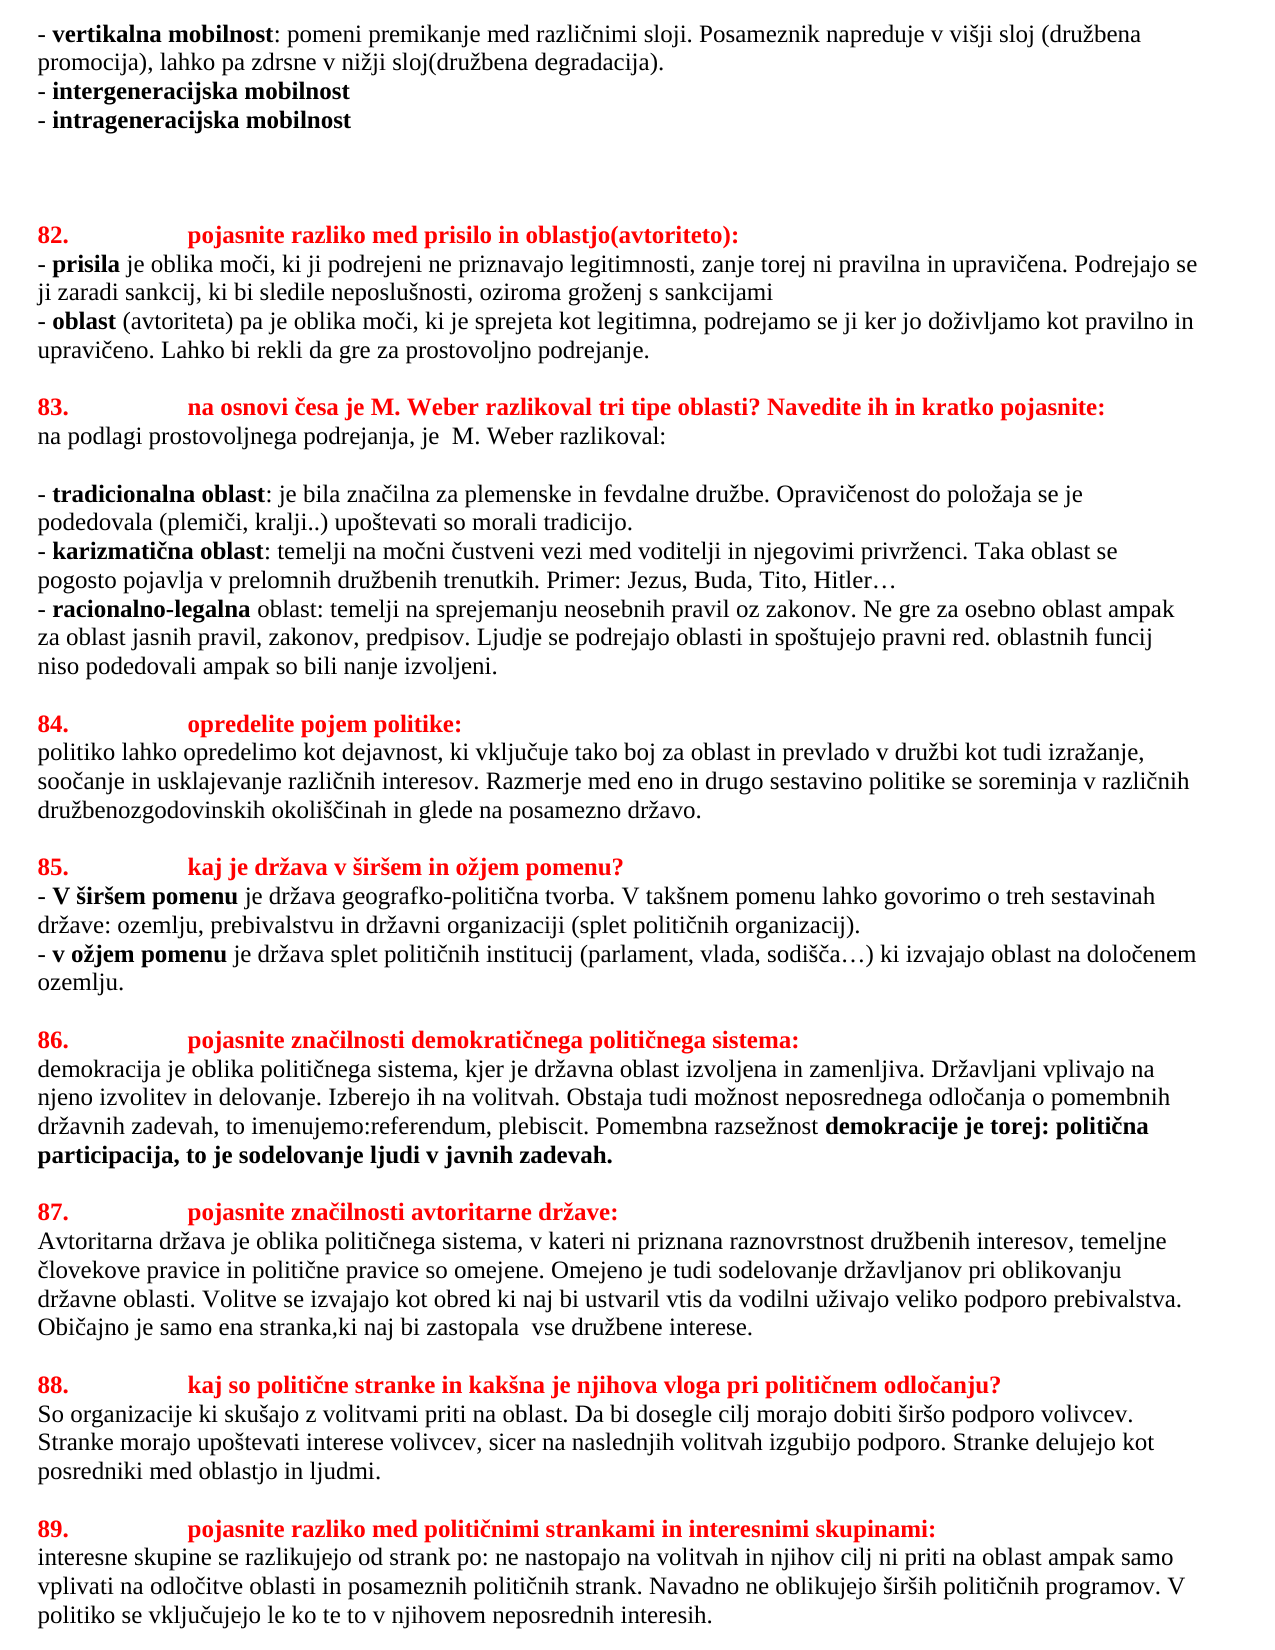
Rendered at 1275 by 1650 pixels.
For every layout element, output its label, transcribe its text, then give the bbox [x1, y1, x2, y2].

text - karizmatična oblast: temelji na močni čustveni vezi med voditelji in njegovimi privrženci. Taka oblast se pogosto pojavlja v prelomnih družbenih trenutkih. Primer: Jezus, Buda, Tito, Hitler… [37, 536, 1200, 594]
text - prisila je oblika moči, ki ji podrejeni ne priznavajo legitimnosti, zanje torej ni pravilna in upravičena. Podrejajo se ji zaradi sankcij, ki bi sledile neposlušnosti, oziroma groženj s sankcijami [37, 249, 1200, 306]
text - intrageneracijska mobilnost [37, 105, 1200, 134]
list pojasnite razliko med političnimi strankami in interesnimi skupinami: [37, 1514, 1200, 1542]
list kaj so politične stranke in kakšna je njihova vloga pri političnem odločanju? [37, 1370, 1200, 1399]
list pojasnite značilnosti avtoritarne države: [37, 1197, 1200, 1226]
text - oblast (avtoriteta) pa je oblika moči, ki je sprejeta kot legitimna, podrejamo se ji ker jo doživljamo kot pravilno in upravičeno. Lahko bi rekli da gre za prostovoljno podrejanje. [37, 306, 1200, 364]
text interesne skupine se razlikujejo od strank po: ne nastopajo na volitvah in njihov cilj ni priti na oblast ampak samo vplivati na odločitve oblasti in posameznih političnih strank. Navadno ne oblikujejo širših političnih programov. V politiko se vključujejo le ko te to v njihovem neposrednih interesih. [37, 1542, 1200, 1629]
text - racionalno-legalna oblast: temelji na sprejemanju neosebnih pravil oz zakonov. Ne gre za osebno oblast ampak za oblast jasnih pravil, zakonov, predpisov. Ljudje se podrejajo oblasti in spoštujejo pravni red. oblastnih funcij niso podedovali ampak so bili nanje izvoljeni. [37, 594, 1200, 680]
text demokracija je oblika političnega sistema, kjer je državna oblast izvoljena in zamenljiva. Državljani vplivajo na njeno izvolitev in delovanje. Izberejo ih na volitvah. Obstaja tudi možnost neposrednega odločanja o pomembnih državnih zadevah, to imenujemo:referendum, plebiscit. Pomembna razsežnost demokracije je torej: politična participacija, to je sodelovanje ljudi v javnih zadevah. [37, 1054, 1200, 1169]
text - tradicionalna oblast: je bila značilna za plemenske in fevdalne družbe. Opravičenost do položaja se je podedovala (plemiči, kralji..) upoštevati so morali tradicijo. [37, 479, 1200, 536]
text - intergeneracijska mobilnost [37, 76, 1200, 105]
text - v ožjem pomenu je država splet političnih institucij (parlament, vlada, sodišča…) ki izvajajo oblast na določenem ozemlju. [37, 939, 1200, 996]
text Avtoritarna država je oblika političnega sistema, v kateri ni priznana raznovrstnost družbenih interesov, temeljne človekove pravice in politične pravice so omejene. Omejeno je tudi sodelovanje državljanov pri oblikovanju državne oblasti. Volitve se izvajajo kot obred ki naj bi ustvaril vtis da vodilni uživajo veliko podporo prebivalstva. Običajno je samo ena stranka,ki naj bi zastopala vse družbene interese. [37, 1226, 1200, 1341]
text na podlagi prostovoljnega podrejanja, je M. Weber razlikoval: [37, 421, 1200, 450]
list kaj je država v širšem in ožjem pomenu? [37, 852, 1200, 881]
text politiko lahko opredelimo kot dejavnost, ki vključuje tako boj za oblast in prevlado v družbi kot tudi izražanje, soočanje in usklajevanje različnih interesov. Razmerje med eno in drugo sestavino politike se soreminja v različnih družbenozgodovinskih okoliščinah in glede na posamezno državo. [37, 737, 1200, 824]
list na osnovi česa je M. Weber razlikoval tri tipe oblasti? Navedite ih in kratko pojasnite: [37, 392, 1200, 421]
text - V širšem pomenu je država geografko-politična tvorba. V takšnem pomenu lahko govorimo o treh sestavinah države: ozemlju, prebivalstvu in državni organizaciji (splet političnih organizacij). [37, 881, 1200, 939]
text So organizacije ki skušajo z volitvami priti na oblast. Da bi dosegle cilj morajo dobiti širšo podporo volivcev. Stranke morajo upoštevati interese volivcev, sicer na naslednjih volitvah izgubijo podporo. Stranke delujejo kot posredniki med oblastjo in ljudmi. [37, 1399, 1200, 1485]
list pojasnite razliko med prisilo in oblastjo(avtoriteto): [37, 220, 1200, 249]
list opredelite pojem politike: [37, 709, 1200, 737]
text - vertikalna mobilnost: pomeni premikanje med različnimi sloji. Posameznik napreduje v višji sloj (družbena promocija), lahko pa zdrsne v nižji sloj(družbena degradacija). [37, 19, 1200, 76]
list pojasnite značilnosti demokratičnega političnega sistema: [37, 1025, 1200, 1054]
